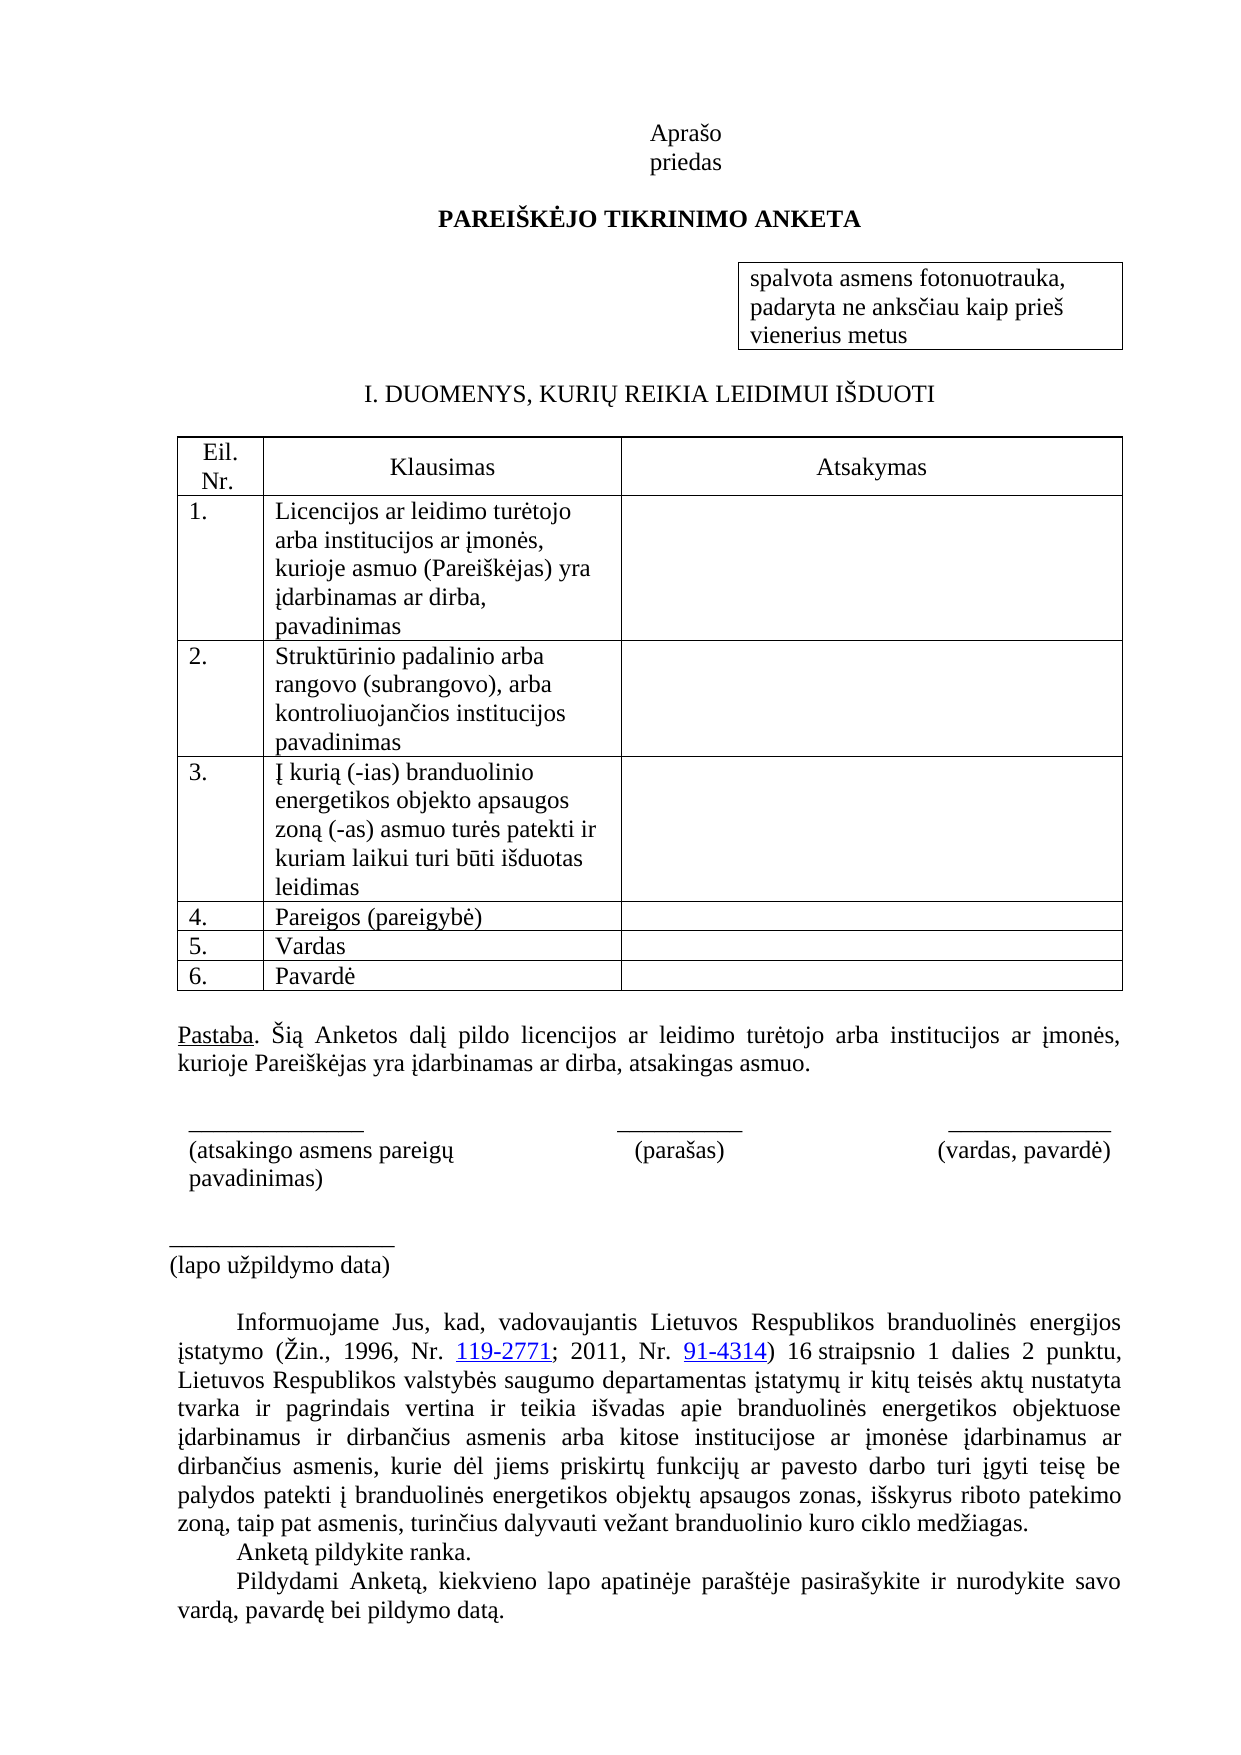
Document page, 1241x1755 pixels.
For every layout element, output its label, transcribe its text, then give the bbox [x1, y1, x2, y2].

table_cell Pavardė [264, 961, 621, 990]
table_header Atsakymas [622, 438, 1122, 495]
text Aprašo [649, 118, 1122, 147]
table_cell Struktūrinio padalinio arba rangovo (subrangovo), arba kontroliuojančios institucijos pavadinimas [264, 641, 621, 756]
table_cell Į kurią (-ias) branduolinio energetikos objekto apsaugos zoną (-as) asmuo turės patekti ir kuriam laikui turi būti išduotas leidimas [264, 757, 621, 901]
table_cell [622, 931, 1122, 960]
text __________________ [169, 1221, 1122, 1250]
table_cell 6. [178, 961, 263, 990]
table_header ______________ (atsakingo asmens pareigų pavadinimas) [177, 1106, 551, 1192]
table_cell 5. [178, 931, 263, 960]
table_header spalvota asmens fotonuotrauka, padaryta ne anksčiau kaip prieš vienerius metus [739, 263, 1122, 349]
table_cell Licencijos ar leidimo turėtojo arba institucijos ar įmonės, kurioje asmuo (Pareiškėjas) yra įdarbinamas ar dirba, pavadinimas [264, 496, 621, 640]
text Pastaba. Šią Anketos dalį pildo licencijos ar leidimo turėtojo arba institucijos ar įmonės, kurioje Pareiškėjas yra įdarbinamas ar dirba, atsakingas asmuo. [177, 1020, 1122, 1077]
table_header _____________ (vardas, pavardė) [808, 1106, 1122, 1192]
table_header Eil. Nr. [178, 438, 263, 495]
table_cell [622, 757, 1122, 901]
table_cell [622, 902, 1122, 930]
text Anketą pildykite ranka. [177, 1537, 1122, 1566]
table_cell [622, 961, 1122, 990]
table_cell 2. [178, 641, 263, 756]
text Informuojame Jus, kad, vadovaujantis Lietuvos Respublikos branduolinės energijos įstatymo (Žin., 1996, Nr. 119-2771; 2011, Nr. 91-4314) 16 straipsnio 1 dalies 2 punktu, Lietuvos Respublikos valstybės saugumo departamentas įstatymų ir kitų teisės aktų nustatyta tvarka ir pagrindais vertina ir teikia išvadas apie branduolinės energetikos objektuose įdarbinamus ir dirbančius asmenis arba kitose institucijose ar įmonėse įdarbinamus ar dirbančius asmenis, kurie dėl jiems priskirtų funkcijų ar pavesto darbo turi įgyti teisę be palydos patekti į branduolinės energetikos objektų apsaugos zonas, išskyrus riboto patekimo zoną, taip pat asmenis, turinčius dalyvauti vežant branduolinio kuro ciklo medžiagas. [177, 1307, 1122, 1537]
table_cell 3. [178, 757, 263, 901]
table_cell [622, 641, 1122, 756]
table_cell [622, 496, 1122, 640]
text I. Duomenys, kuriŲ reikia leidimui iŠduoti [177, 379, 1122, 408]
table_cell Vardas [264, 931, 621, 960]
text (lapo užpildymo data) [169, 1250, 1122, 1278]
text Pildydami Anketą, kiekvieno lapo apatinėje paraštėje pasirašykite ir nurodykite savo vardą, pavardę bei pildymo datą. [177, 1566, 1122, 1623]
table_cell Pareigos (pareigybė) [264, 902, 621, 930]
text PAREIŠKĖJO TIKRINIMO ANKETA [177, 204, 1122, 233]
table_cell 1. [178, 496, 263, 640]
table_cell 4. [178, 902, 263, 930]
table_header [177, 262, 738, 349]
text priedas [649, 147, 1122, 176]
table_header Klausimas [264, 438, 621, 495]
table_header __________ (parašas) [551, 1106, 808, 1192]
